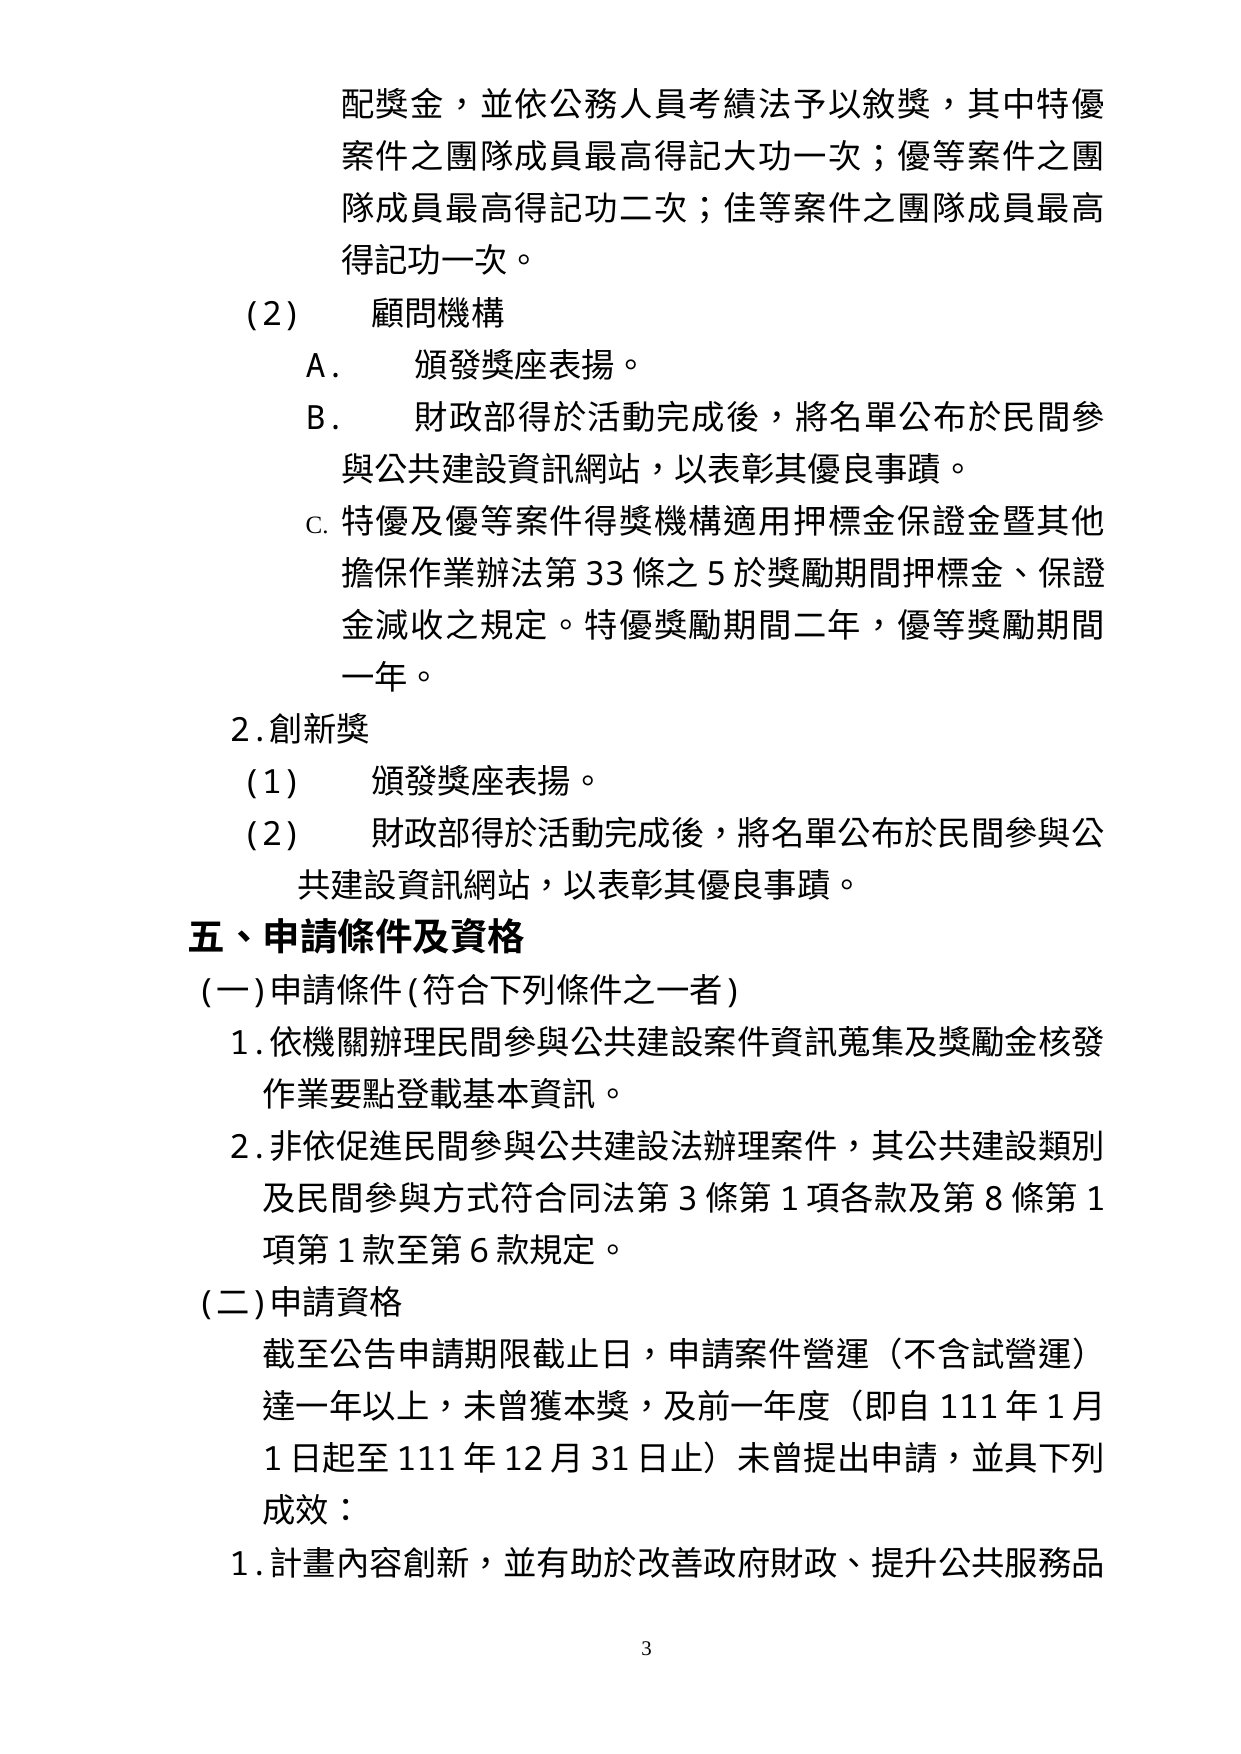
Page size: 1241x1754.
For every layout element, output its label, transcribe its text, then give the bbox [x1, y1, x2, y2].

list 配獎金，並依公務人員考績法予以敘獎，其中特優案件之團隊成員最高得記大功一次；優等案件之團隊成員最高得記功二次；佳等案件之團隊成員最高得記功一次。 [305, 75, 1106, 283]
list 財政部得於活動完成後，將名單公布於民間參與公共建設資訊網站，以表彰其優良事蹟。 [305, 387, 1106, 492]
list 頒發獎座表揚。 [242, 752, 1106, 804]
list 計畫內容創新，並有助於改善政府財政、提升公共服務品 [229, 1533, 1106, 1585]
list 創新獎 [229, 700, 1106, 752]
list 頒發獎座表揚。 [305, 335, 1106, 387]
list 申請條件及資格 [187, 908, 1106, 960]
list 顧問機構 [242, 283, 1106, 335]
text (一)申請條件(符合下列條件之一者) [196, 960, 1106, 1012]
list (二)申請資格 [196, 1273, 1106, 1325]
list 財政部得於活動完成後，將名單公布於民間參與公共建設資訊網站，以表彰其優良事蹟。 [242, 804, 1106, 908]
list 依機關辦理民間參與公共建設案件資訊蒐集及獎勵金核發作業要點登載基本資訊。 [229, 1012, 1106, 1117]
list 特優及優等案件得獎機構適用押標金保證金暨其他擔保作業辦法第33條之5於獎勵期間押標金、保證金減收之規定。特優獎勵期間二年，優等獎勵期間一年。 [305, 492, 1106, 700]
text 截至公告申請期限截止日，申請案件營運（不含試營運）達一年以上，未曾獲本獎，及前一年度（即自111年1月1日起至111年12月31日止）未曾提出申請，並具下列成效： [262, 1325, 1106, 1533]
list 非依促進民間參與公共建設法辦理案件，其公共建設類別及民間參與方式符合同法第3條第1項各款及第8條第1項第1款至第6款規定。 [229, 1117, 1106, 1273]
